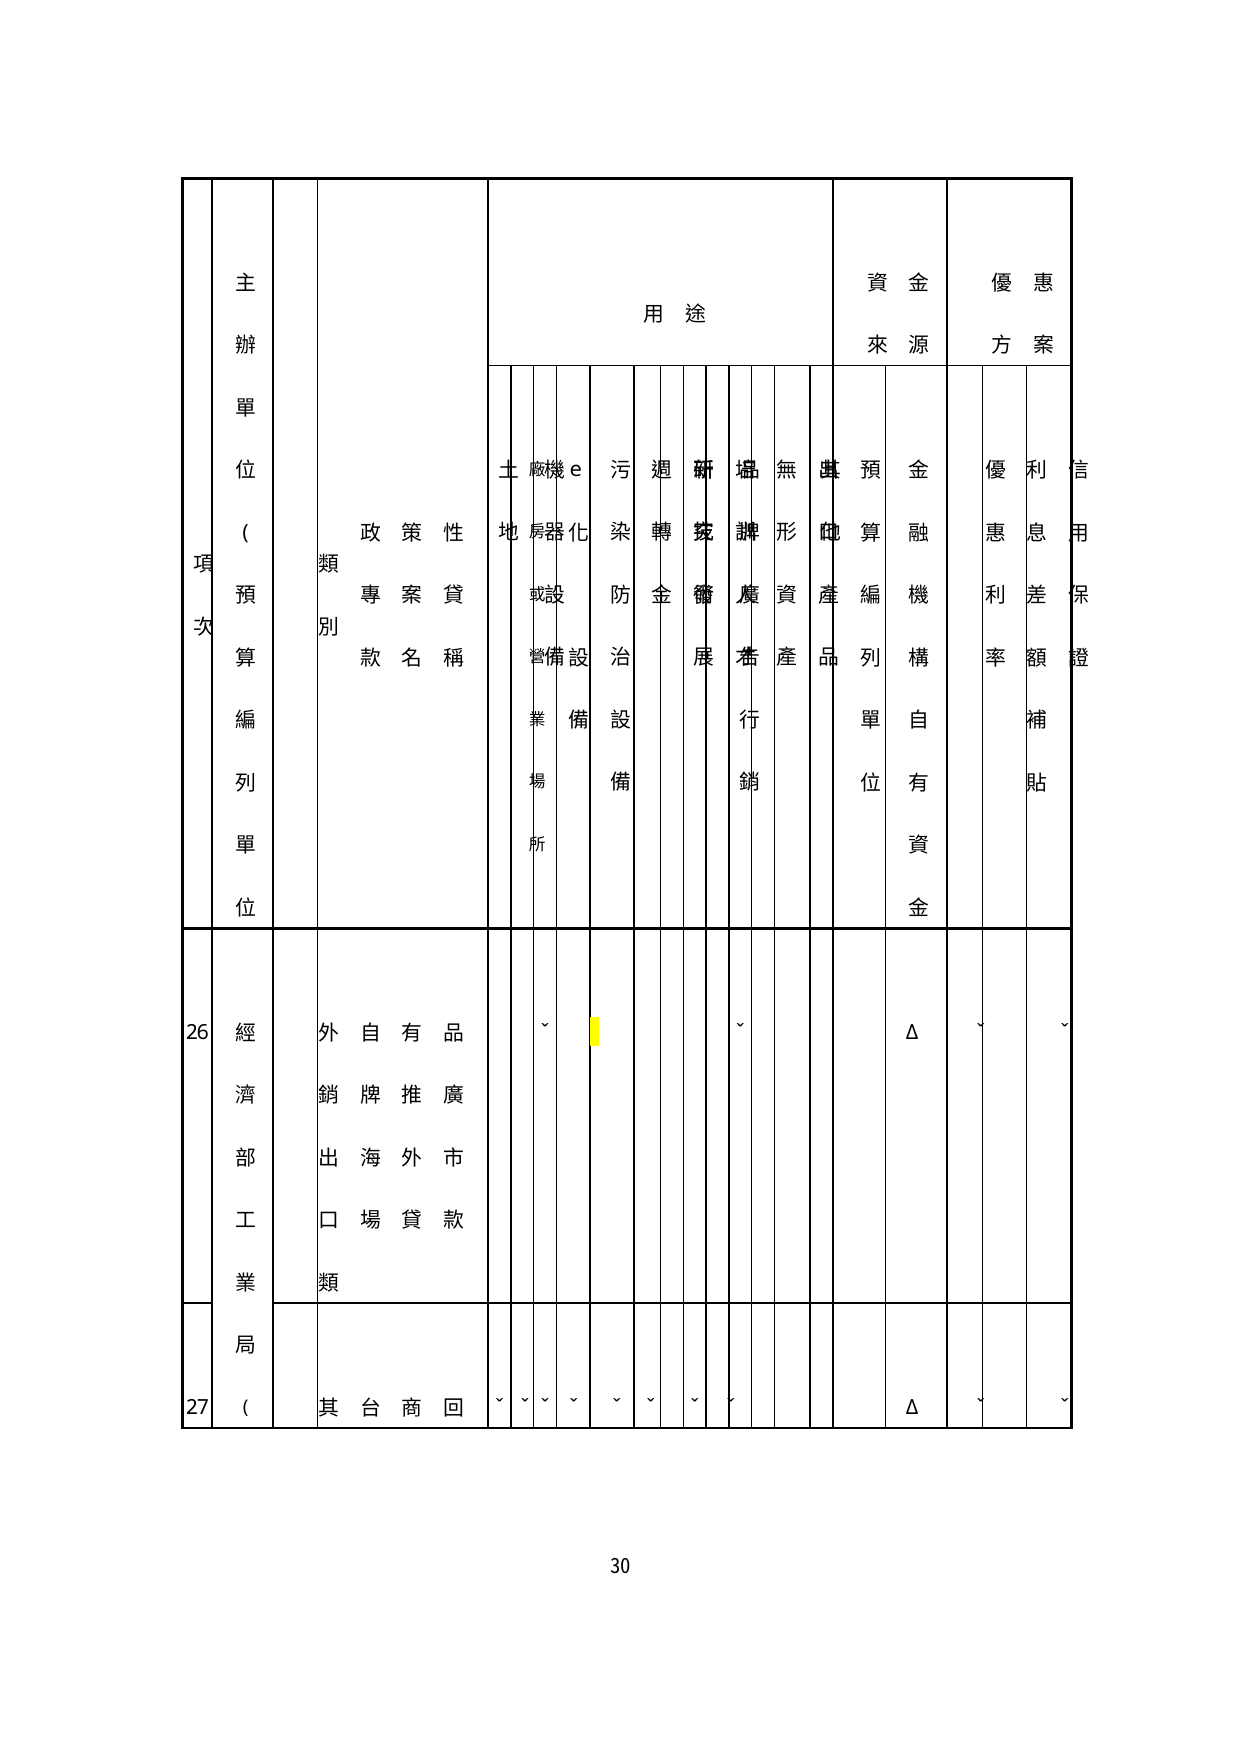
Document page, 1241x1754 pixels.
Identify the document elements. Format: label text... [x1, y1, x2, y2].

table_cell [811, 1304, 832, 1427]
table_cell ˇ [591, 1304, 633, 1427]
table_cell 新 技 術 [661, 366, 683, 927]
table_cell 土 地 [489, 366, 510, 927]
table_cell ˇ [730, 930, 751, 1302]
table_cell [811, 930, 832, 1302]
table_cell ˇ [512, 1304, 533, 1427]
table_header 優惠方案 [948, 180, 1070, 365]
table_cell [983, 1304, 1026, 1427]
table_cell 台商回台投資專案融資貸款 [318, 1304, 487, 1427]
table_cell [489, 930, 510, 1302]
table_cell 利息差額補貼 [983, 366, 1026, 927]
table_cell 優惠利率 [948, 366, 982, 927]
table_cell 27 [184, 1304, 211, 1427]
table_cell [775, 1304, 809, 1427]
table_cell 研 究 發 展 [684, 366, 705, 927]
table_cell ˇ [557, 1304, 589, 1427]
table_cell Δ [886, 930, 946, 1302]
table_cell ˇ [534, 930, 556, 1302]
table_cell e 化 設 備 [557, 366, 589, 927]
table_cell 機 器 設 備 [534, 366, 556, 927]
table_cell 出口產品 [775, 366, 809, 927]
table_header 項次 [184, 180, 211, 927]
table_cell [775, 930, 809, 1302]
table_cell 26 [184, 930, 211, 1302]
table_cell [730, 1304, 751, 1427]
table_header 用途 [489, 180, 832, 365]
table_cell 廠 房 或 營 業 場 所 [512, 366, 533, 927]
table_cell 週 轉 金 [635, 366, 660, 927]
table_header 主辦單位(預算編列單位) [213, 180, 272, 927]
table_cell ˇ [948, 1304, 982, 1427]
table_cell 品 牌 廣 告 行 銷 [730, 366, 751, 927]
table_cell 無 形 資 產 [752, 366, 774, 927]
table_cell [661, 930, 683, 1302]
table_cell 其 他 [811, 366, 832, 927]
table_cell 經濟部工業局(未動用預算) [213, 930, 272, 1427]
table_cell ˇ [635, 1304, 660, 1427]
table_cell 自有品牌推廣海外市場貸款 [318, 930, 487, 1302]
table_cell [591, 930, 633, 1302]
table_cell ˇ [1027, 1304, 1070, 1427]
table_cell 信用保證 [1027, 366, 1070, 927]
table_header 資金來源 [834, 180, 946, 365]
table_cell ˇ [489, 1304, 510, 1427]
table_cell [752, 930, 774, 1302]
table_cell 培 訓 人 才 [707, 366, 728, 927]
table_cell [512, 930, 533, 1302]
table_cell [834, 1304, 885, 1427]
table_cell [752, 1304, 774, 1427]
table_cell [834, 930, 885, 1302]
table_cell [983, 930, 1026, 1302]
table_cell 其他 [274, 1304, 317, 1427]
table_cell ˇ [1027, 930, 1070, 1302]
table_cell ˇ [684, 1304, 705, 1427]
table_cell 污染防治設備 [591, 366, 633, 927]
table_cell ˇ [707, 1304, 728, 1427]
table_cell [707, 930, 728, 1302]
table_cell [661, 1304, 683, 1427]
table_header 類別 [274, 180, 317, 927]
table_cell ˇ [534, 1304, 556, 1427]
table_cell Δ [886, 1304, 946, 1427]
table_cell 外銷出口類 [274, 930, 317, 1302]
table_cell [635, 930, 660, 1302]
table_cell [684, 930, 705, 1302]
table_cell ˇ [948, 930, 982, 1302]
table_cell [557, 930, 589, 1302]
table_header 政策性專案貸款名稱 [318, 180, 487, 927]
table_cell 預算編列單位 [834, 366, 885, 927]
table_cell 金融機構自有資金 [886, 366, 946, 927]
